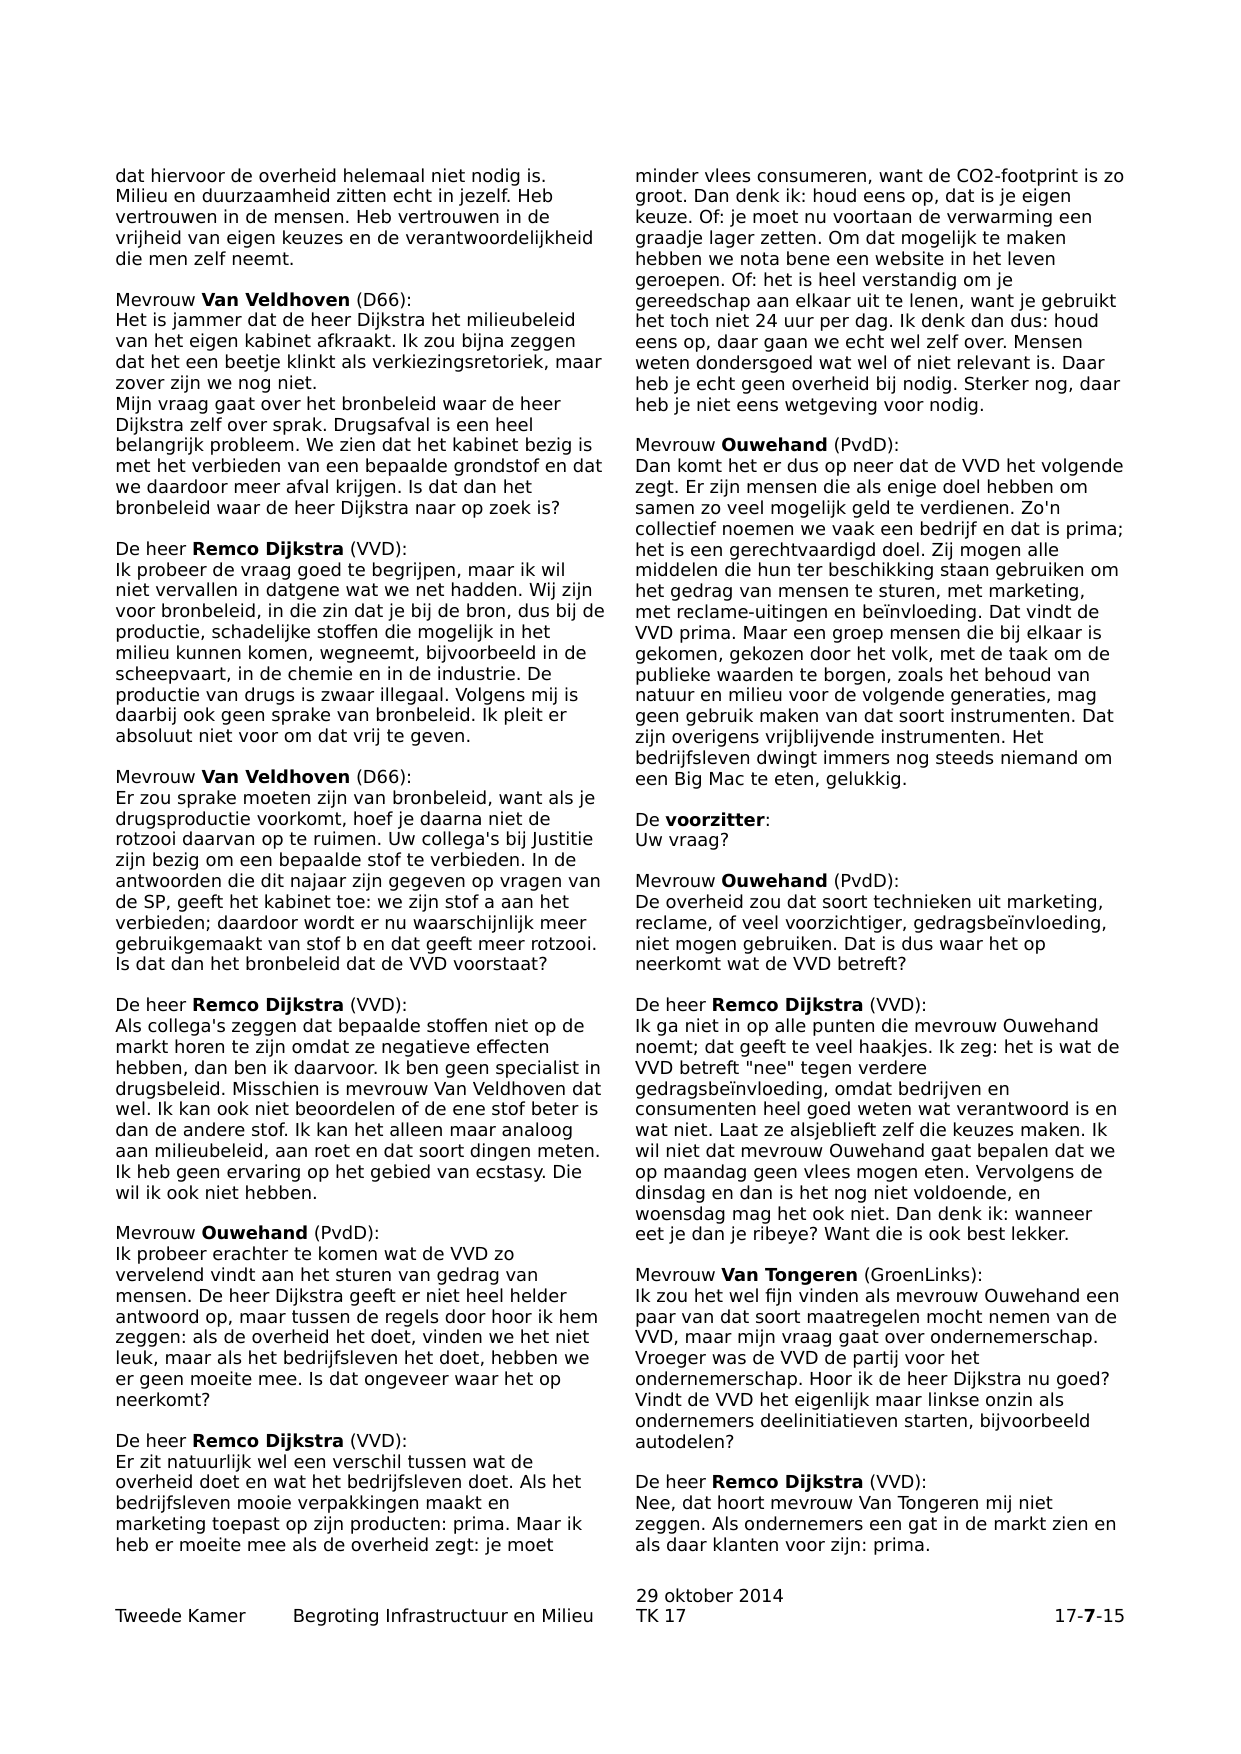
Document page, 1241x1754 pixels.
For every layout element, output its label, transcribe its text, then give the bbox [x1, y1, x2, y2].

text minder vlees consumeren, want de CO2-footprint is zo groot. Dan denk ik: houd eens op, dat is je eigen keuze. Of: je moet nu voortaan de verwarming een graadje lager zetten. Om dat mogelijk te maken hebben we nota bene een website in het leven geroepen. Of: het is heel verstandig om je gereedschap aan elkaar uit te lenen, want je gebruikt het toch niet 24 uur per dag. Ik denk dan dus: houd eens op, daar gaan we echt wel zelf over. Mensen weten dondersgoed wat wel of niet relevant is. Daar heb je echt geen overheid bij nodig. Sterker nog, daar heb je niet eens wetgeving voor nodig. [635, 165, 1125, 415]
text De overheid zou dat soort technieken uit marketing, reclame, of veel voorzichtiger, gedragsbeïnvloeding, niet mogen gebruiken. Dat is dus waar het op neerkomt wat de VVD betreft? [635, 892, 1125, 975]
text Als collega's zeggen dat bepaalde stoffen niet op de markt horen te zijn omdat ze negatieve effecten hebben, dan ben ik daarvoor. Ik ben geen specialist in drugsbeleid. Misschien is mevrouw Van Veldhoven dat wel. Ik kan ook niet beoordelen of de ene stof beter is dan de andere stof. Ik kan het alleen maar analoog aan milieubeleid, aan roet en dat soort dingen meten. Ik heb geen ervaring op het gebied van ecstasy. Die wil ik ook niet hebben. [115, 1016, 605, 1203]
text Mevrouw Van Tongeren (GroenLinks): [635, 1265, 1125, 1286]
text Ik ga niet in op alle punten die mevrouw Ouwehand noemt; dat geeft te veel haakjes. Ik zeg: het is wat de VVD betreft "nee" tegen verdere gedragsbeïnvloeding, omdat bedrijven en consumenten heel goed weten wat verantwoord is en wat niet. Laat ze alsjeblieft zelf die keuzes maken. Ik wil niet dat mevrouw Ouwehand gaat bepalen dat we op maandag geen vlees mogen eten. Vervolgens de dinsdag en dan is het nog niet voldoende, en woensdag mag het ook niet. Dan denk ik: wanneer eet je dan je ribeye? Want die is ook best lekker. [635, 1016, 1125, 1245]
text De heer Remco Dijkstra (VVD): [115, 995, 605, 1016]
text De voorzitter: [635, 809, 1125, 830]
text Dan komt het er dus op neer dat de VVD het volgende zegt. Er zijn mensen die als enige doel hebben om samen zo veel mogelijk geld te verdienen. Zo'n collectief noemen we vaak een bedrijf en dat is prima; het is een gerechtvaardigd doel. Zij mogen alle middelen die hun ter beschikking staan gebruiken om het gedrag van mensen te sturen, met marketing, met reclame-uitingen en beïnvloeding. Dat vindt de VVD prima. Maar een groep mensen die bij elkaar is gekomen, gekozen door het volk, met de taak om de publieke waarden te borgen, zoals het behoud van natuur en milieu voor de volgende generaties, mag geen gebruik maken van dat soort instrumenten. Dat zijn overigens vrijblijvende instrumenten. Het bedrijfsleven dwingt immers nog steeds niemand om een Big Mac te eten, gelukkig. [635, 456, 1125, 789]
text Mevrouw Ouwehand (PvdD): [635, 435, 1125, 456]
text De heer Remco Dijkstra (VVD): [115, 538, 605, 559]
text Ik probeer erachter te komen wat de VVD zo vervelend vindt aan het sturen van gedrag van mensen. De heer Dijkstra geeft er niet heel helder antwoord op, maar tussen de regels door hoor ik hem zeggen: als de overheid het doet, vinden we het niet leuk, maar als het bedrijfsleven het doet, hebben we er geen moeite mee. Is dat ongeveer waar het op neerkomt? [115, 1244, 605, 1411]
text Mevrouw Ouwehand (PvdD): [635, 871, 1125, 892]
text Mevrouw Ouwehand (PvdD): [115, 1223, 605, 1244]
text De heer Remco Dijkstra (VVD): [115, 1431, 605, 1451]
text Mijn vraag gaat over het bronbeleid waar de heer Dijkstra zelf over sprak. Drugsafval is een heel belangrijk probleem. We zien dat het kabinet bezig is met het verbieden van een bepaalde grondstof en dat we daardoor meer afval krijgen. Is dat dan het bronbeleid waar de heer Dijkstra naar op zoek is? [115, 393, 605, 518]
text De heer Remco Dijkstra (VVD): [635, 995, 1125, 1016]
text Mevrouw Van Veldhoven (D66): [115, 289, 605, 310]
text Het is jammer dat de heer Dijkstra het milieubeleid van het eigen kabinet afkraakt. Ik zou bijna zeggen dat het een beetje klinkt als verkiezingsretoriek, maar zover zijn we nog niet. [115, 310, 605, 393]
text Nee, dat hoort mevrouw Van Tongeren mij niet zeggen. Als ondernemers een gat in de markt zien en als daar klanten voor zijn: prima. [635, 1493, 1125, 1556]
text De heer Remco Dijkstra (VVD): [635, 1472, 1125, 1493]
text Ik probeer de vraag goed te begrijpen, maar ik wil niet vervallen in datgene wat we net hadden. Wij zijn voor bronbeleid, in die zin dat je bij de bron, dus bij de productie, schadelijke stoffen die mogelijk in het milieu kunnen komen, wegneemt, bijvoorbeeld in de scheepvaart, in de chemie en in de industrie. De productie van drugs is zwaar illegaal. Volgens mij is daarbij ook geen sprake van bronbeleid. Ik pleit er absoluut niet voor om dat vrij te geven. [115, 559, 605, 747]
text Ik zou het wel fijn vinden als mevrouw Ouwehand een paar van dat soort maatregelen mocht nemen van de VVD, maar mijn vraag gaat over ondernemerschap. Vroeger was de VVD de partij voor het ondernemerschap. Hoor ik de heer Dijkstra nu goed? Vindt de VVD het eigenlijk maar linkse onzin als ondernemers deelinitiatieven starten, bijvoorbeeld autodelen? [635, 1286, 1125, 1452]
text Er zit natuurlijk wel een verschil tussen wat de overheid doet en wat het bedrijfsleven doet. Als het bedrijfsleven mooie verpakkingen maakt en marketing toepast op zijn producten: prima. Maar ik heb er moeite mee als de overheid zegt: je moet [115, 1451, 605, 1556]
text dat hiervoor de overheid helemaal niet nodig is. Milieu en duurzaamheid zitten echt in jezelf. Heb vertrouwen in de mensen. Heb vertrouwen in de vrijheid van eigen keuzes en de verantwoordelijkheid die men zelf neemt. [115, 165, 605, 269]
text Mevrouw Van Veldhoven (D66): [115, 767, 605, 787]
text Er zou sprake moeten zijn van bronbeleid, want als je drugsproductie voorkomt, hoef je daarna niet de rotzooi daarvan op te ruimen. Uw collega's bij Justitie zijn bezig om een bepaalde stof te verbieden. In de antwoorden die dit najaar zijn gegeven op vragen van de SP, geeft het kabinet toe: we zijn stof a aan het verbieden; daardoor wordt er nu waarschijnlijk meer gebruikgemaakt van stof b en dat geeft meer rotzooi. Is dat dan het bronbeleid dat de VVD voorstaat? [115, 787, 605, 975]
text Uw vraag? [635, 830, 1125, 851]
